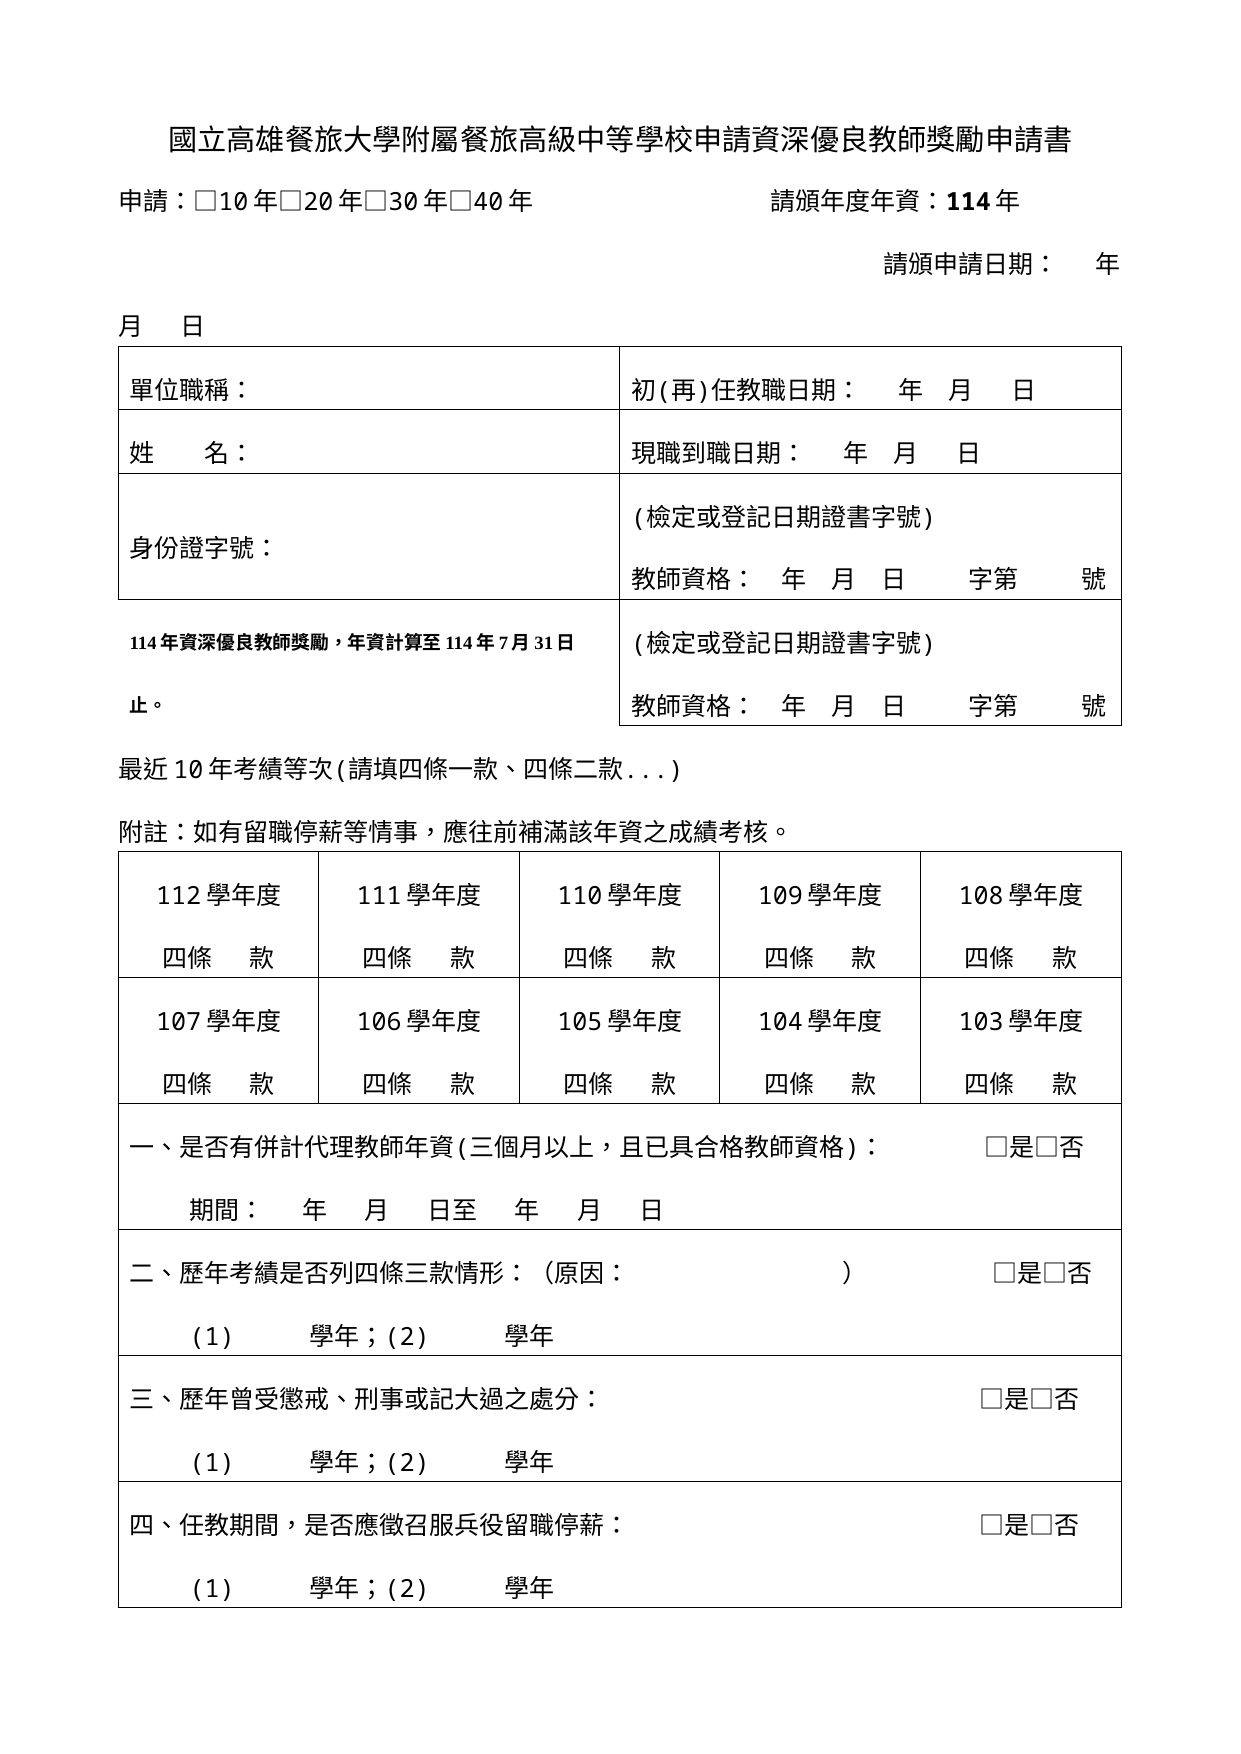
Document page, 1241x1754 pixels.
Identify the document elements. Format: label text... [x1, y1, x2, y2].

text 最近10年考績等次(請填四條一款、四條二款...) [118, 726, 1122, 788]
table_cell (檢定或登記日期證書字號) 教師資格： 年 月 日 字第 號 [620, 600, 1121, 725]
table_cell (檢定或登記日期證書字號) 教師資格： 年 月 日 字第 號 [620, 474, 1121, 599]
table_cell 107學年度 四條 款 [119, 978, 318, 1103]
table_cell 104學年度 四條 款 [720, 978, 920, 1103]
table_cell 106學年度 四條 款 [319, 978, 519, 1103]
table_header 108學年度 四條 款 [921, 852, 1121, 977]
table_header 110學年度 四條 款 [520, 852, 719, 977]
text 請頒申請日期： 年 月 日 [118, 221, 1122, 346]
table_cell 現職到職日期： 年 月 日 [620, 410, 1121, 473]
text 申請：□10年□20年□30年□40年 請頒年度年資：114年 [118, 158, 1122, 221]
table_cell 一、是否有併計代理教師年資(三個月以上，且已具合格教師資格)： □是□否 期間： 年 月 日至 年 月 日 [119, 1104, 1121, 1229]
table_cell 105學年度 四條 款 [520, 978, 719, 1103]
table_header 111學年度 四條 款 [319, 852, 519, 977]
table_cell 114年資深優良教師獎勵，年資計算至114年7月31日止。 [118, 600, 619, 725]
table_header 112學年度 四條 款 [119, 852, 318, 977]
table_cell 四、任教期間，是否應徵召服兵役留職停薪： □是□否 (1) 學年；(2) 學年 [119, 1482, 1121, 1607]
table_cell 身份證字號： [119, 474, 619, 599]
table_header 單位職稱： [119, 347, 619, 409]
table_cell 二、歷年考績是否列四條三款情形：（原因： ） □是□否 (1) 學年；(2) 學年 [119, 1230, 1121, 1355]
text 附註：如有留職停薪等情事，應往前補滿該年資之成績考核。 [118, 788, 1122, 851]
table_header 109學年度 四條 款 [720, 852, 920, 977]
table_cell 三、歷年曾受懲戒、刑事或記大過之處分： □是□否 (1) 學年；(2) 學年 [119, 1356, 1121, 1481]
text 國立高雄餐旅大學附屬餐旅高級中等學校申請資深優良教師獎勵申請書 [118, 96, 1122, 158]
table_cell 103學年度 四條 款 [921, 978, 1121, 1103]
table_cell 姓 名： [119, 410, 619, 473]
table_header 初(再)任教職日期： 年 月 日 [620, 347, 1121, 409]
